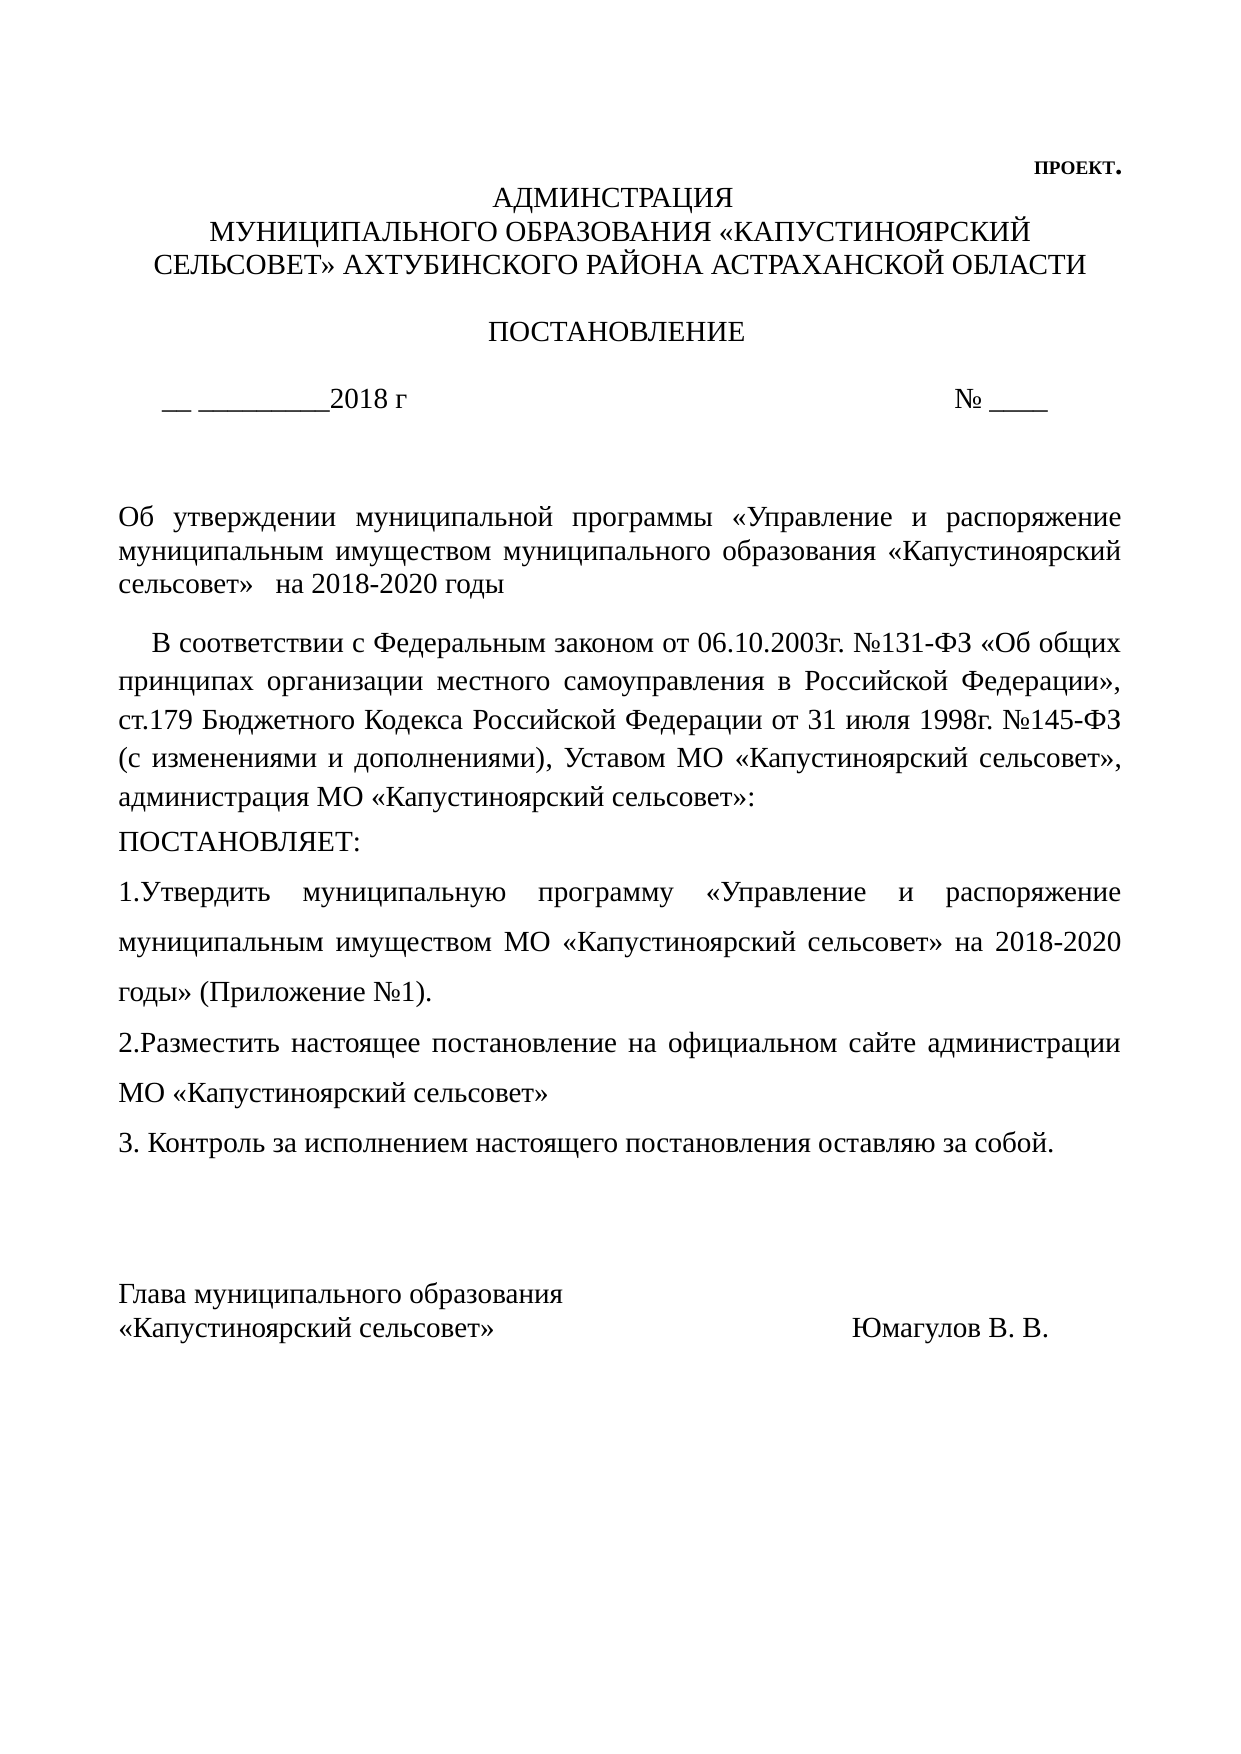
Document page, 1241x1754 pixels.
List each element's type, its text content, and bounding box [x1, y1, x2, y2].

text 3. Контроль за исполнением настоящего постановления оставляю за собой. [118, 1126, 1122, 1159]
text 1.Утвердить муниципальную программу «Управление и распоряжение муниципальным имуществом МО «Капустиноярский сельсовет» на 2018-2020 годы» (Приложение №1). [118, 874, 1122, 1008]
text Глава муниципального образования [118, 1276, 1122, 1310]
subtitle АДМИНСТРАЦИЯ [118, 180, 1122, 214]
text 2.Разместить настоящее постановление на официальном сайте администрации МО «Капустиноярский сельсовет» [118, 1025, 1122, 1109]
subtitle ПОСТАНОВЛЕНИЕ [118, 314, 1122, 348]
text ПОСТАНОВЛЯЕТ: [118, 824, 1122, 857]
text __ _________2018 г № ____ [118, 382, 1122, 415]
subtitle Об утверждении муниципальной программы «Управление и распоряжение муниципальным имуществом муниципального образования «Капустиноярский сельсовет» на 2018-2020 годы [118, 499, 1122, 600]
text «Капустиноярский сельсовет» Юмагулов В. В. [118, 1310, 1122, 1343]
subtitle проект. [118, 147, 1122, 180]
subtitle В соответствии с Федеральным законом от 06.10.2003г. №131-ФЗ «Об общих принципах организации местного самоуправления в Российской Федерации», ст.179 Бюджетного Кодекса Российской Федерации от 31 июля 1998г. №145-ФЗ (с изменениями и дополнениями), Уставом МО «Капустиноярский сельсовет», администрация МО «Капустиноярский сельсовет»: [118, 625, 1122, 812]
subtitle МУНИЦИПАЛЬНОГО ОБРАЗОВАНИЯ «КАПУСТИНОЯРСКИЙ СЕЛЬСОВЕТ» АХТУБИНСКОГО РАЙОНА АСТРАХАНСКОЙ ОБЛАСТИ [118, 214, 1122, 281]
